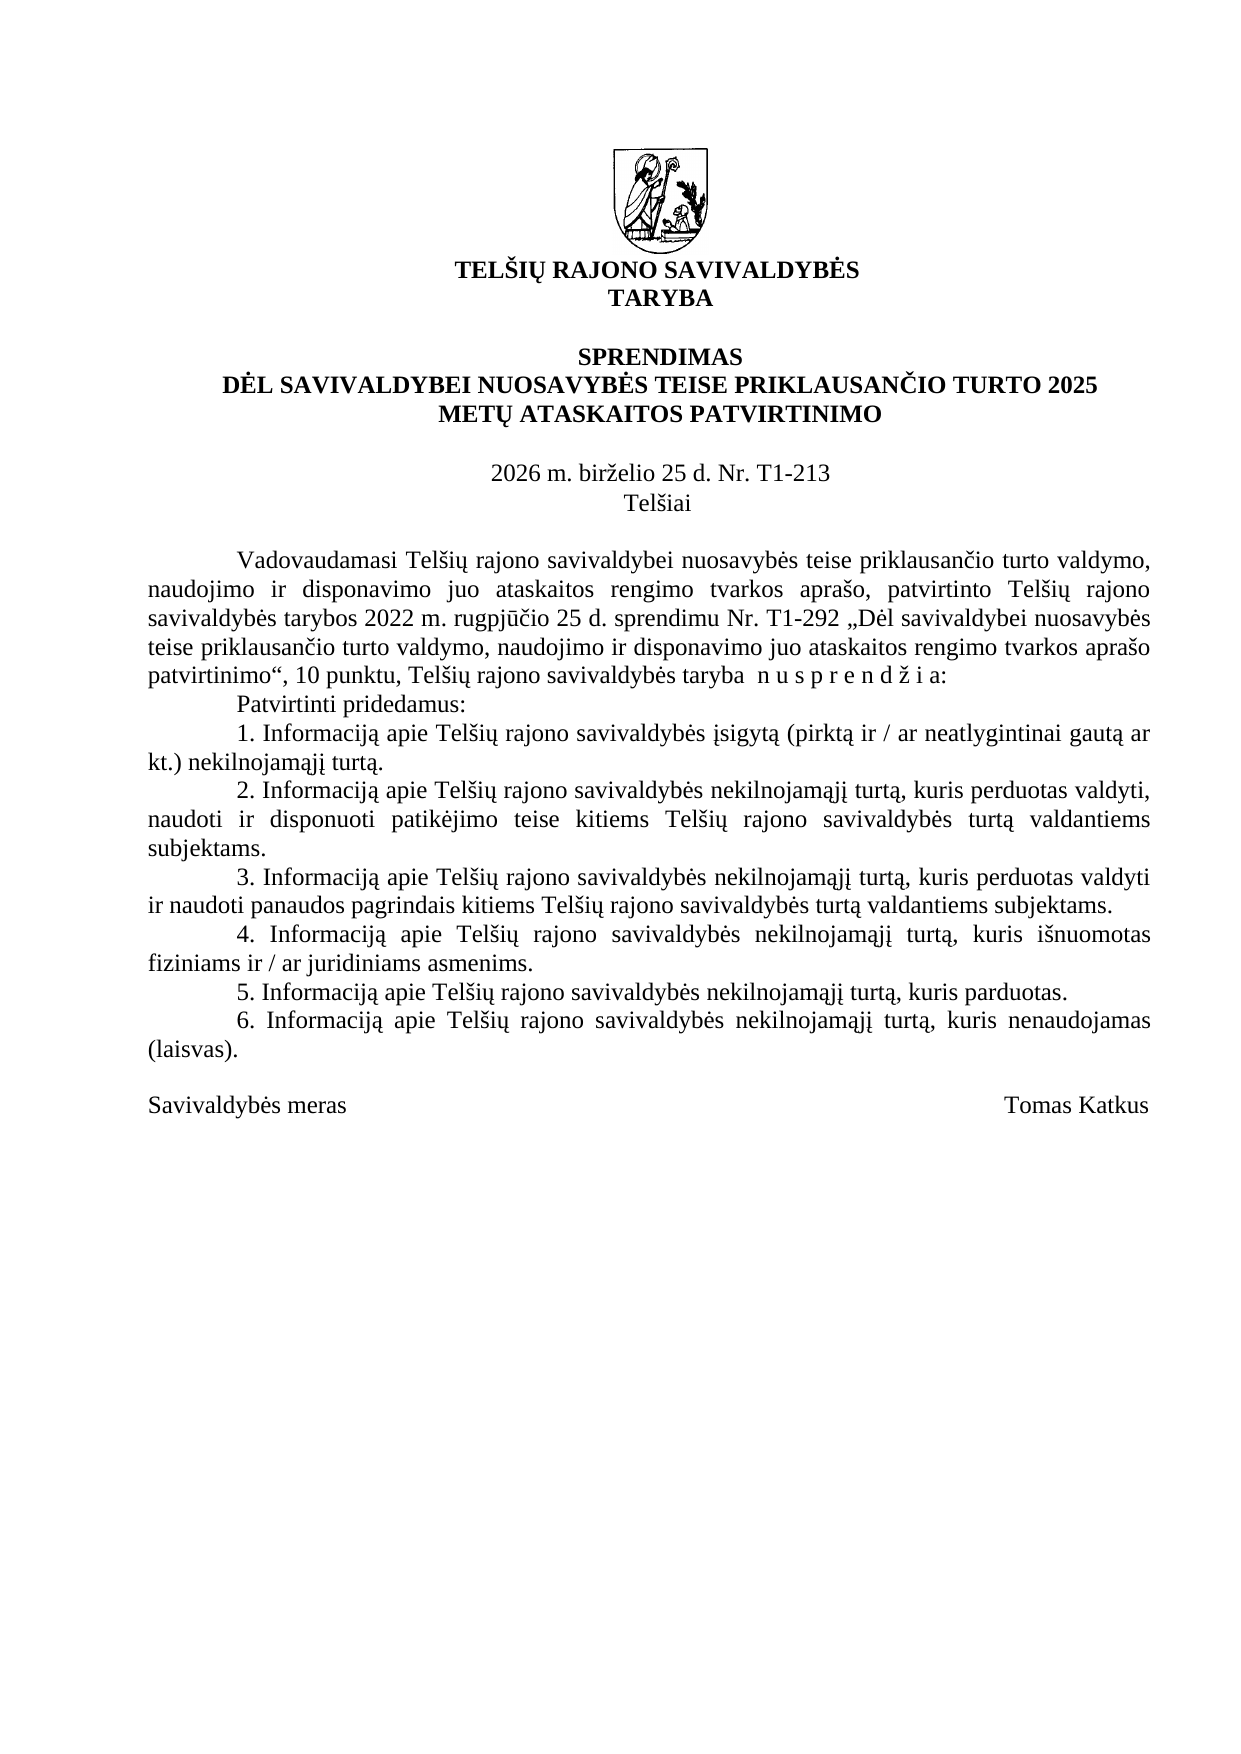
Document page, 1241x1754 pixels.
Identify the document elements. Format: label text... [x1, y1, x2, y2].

table_cell DĖL SAVIVALDYBEI NUOSAVYBĖS TEISE PRIKLAUSANČIO TURTO 2025 METŲ ATASKAITOS PATVIRTINIMO [177, 371, 1143, 428]
table_cell Telšiai [177, 487, 1143, 517]
text 1. Informaciją apie Telšių rajono savivaldybės įsigytą (pirktą ir / ar neatlygintinai gautą ar kt.) nekilnojamąjį turtą. [148, 718, 1152, 776]
table_cell [177, 428, 1143, 458]
text 2. Informaciją apie Telšių rajono savivaldybės nekilnojamąjį turtą, kuris perduotas valdyti, naudoti ir disponuoti patikėjimo teise kitiems Telšių rajono savivaldybės turtą valdantiems subjektams. [148, 776, 1152, 862]
text Patvirtinti pridedamus: [177, 689, 1152, 718]
table_cell 2026 m. birželio 25 d. Nr. T1-213 [177, 458, 1143, 487]
text 4. Informaciją apie Telšių rajono savivaldybės nekilnojamąjį turtą, kuris išnuomotas fiziniams ir / ar juridiniams asmenims. [148, 919, 1152, 977]
table_header TELŠIŲ RAJONO SAVIVALDYBĖS TARYBA [177, 118, 1143, 341]
text Vadovaudamasi Telšių rajono savivaldybei nuosavybės teise priklausančio turto valdymo, naudojimo ir disponavimo juo ataskaitos rengimo tvarkos aprašo, patvirtinto Telšių rajono savivaldybės tarybos 2022 m. rugpjūčio 25 d. sprendimu Nr. T1-292 „Dėl savivaldybei nuosavybės teise priklausančio turto valdymo, naudojimo ir disponavimo juo ataskaitos rengimo tvarkos aprašo patvirtinimo“, 10 punktu, Telšių rajono savivaldybės taryba n u s p r e n d ž i a: [148, 546, 1152, 689]
table_cell SPRENDIMAS [177, 341, 1143, 371]
text Savivaldybės meras Tomas Katkus [148, 1091, 1152, 1119]
text 6. Informaciją apie Telšių rajono savivaldybės nekilnojamąjį turtą, kuris nenaudojamas (laisvas). [148, 1006, 1152, 1063]
text 5. Informaciją apie Telšių rajono savivaldybės nekilnojamąjį turtą, kuris parduotas. [148, 977, 1152, 1006]
text 3. Informaciją apie Telšių rajono savivaldybės nekilnojamąjį turtą, kuris perduotas valdyti ir naudoti panaudos pagrindais kitiems Telšių rajono savivaldybės turtą valdantiems subjektams. [148, 862, 1152, 919]
